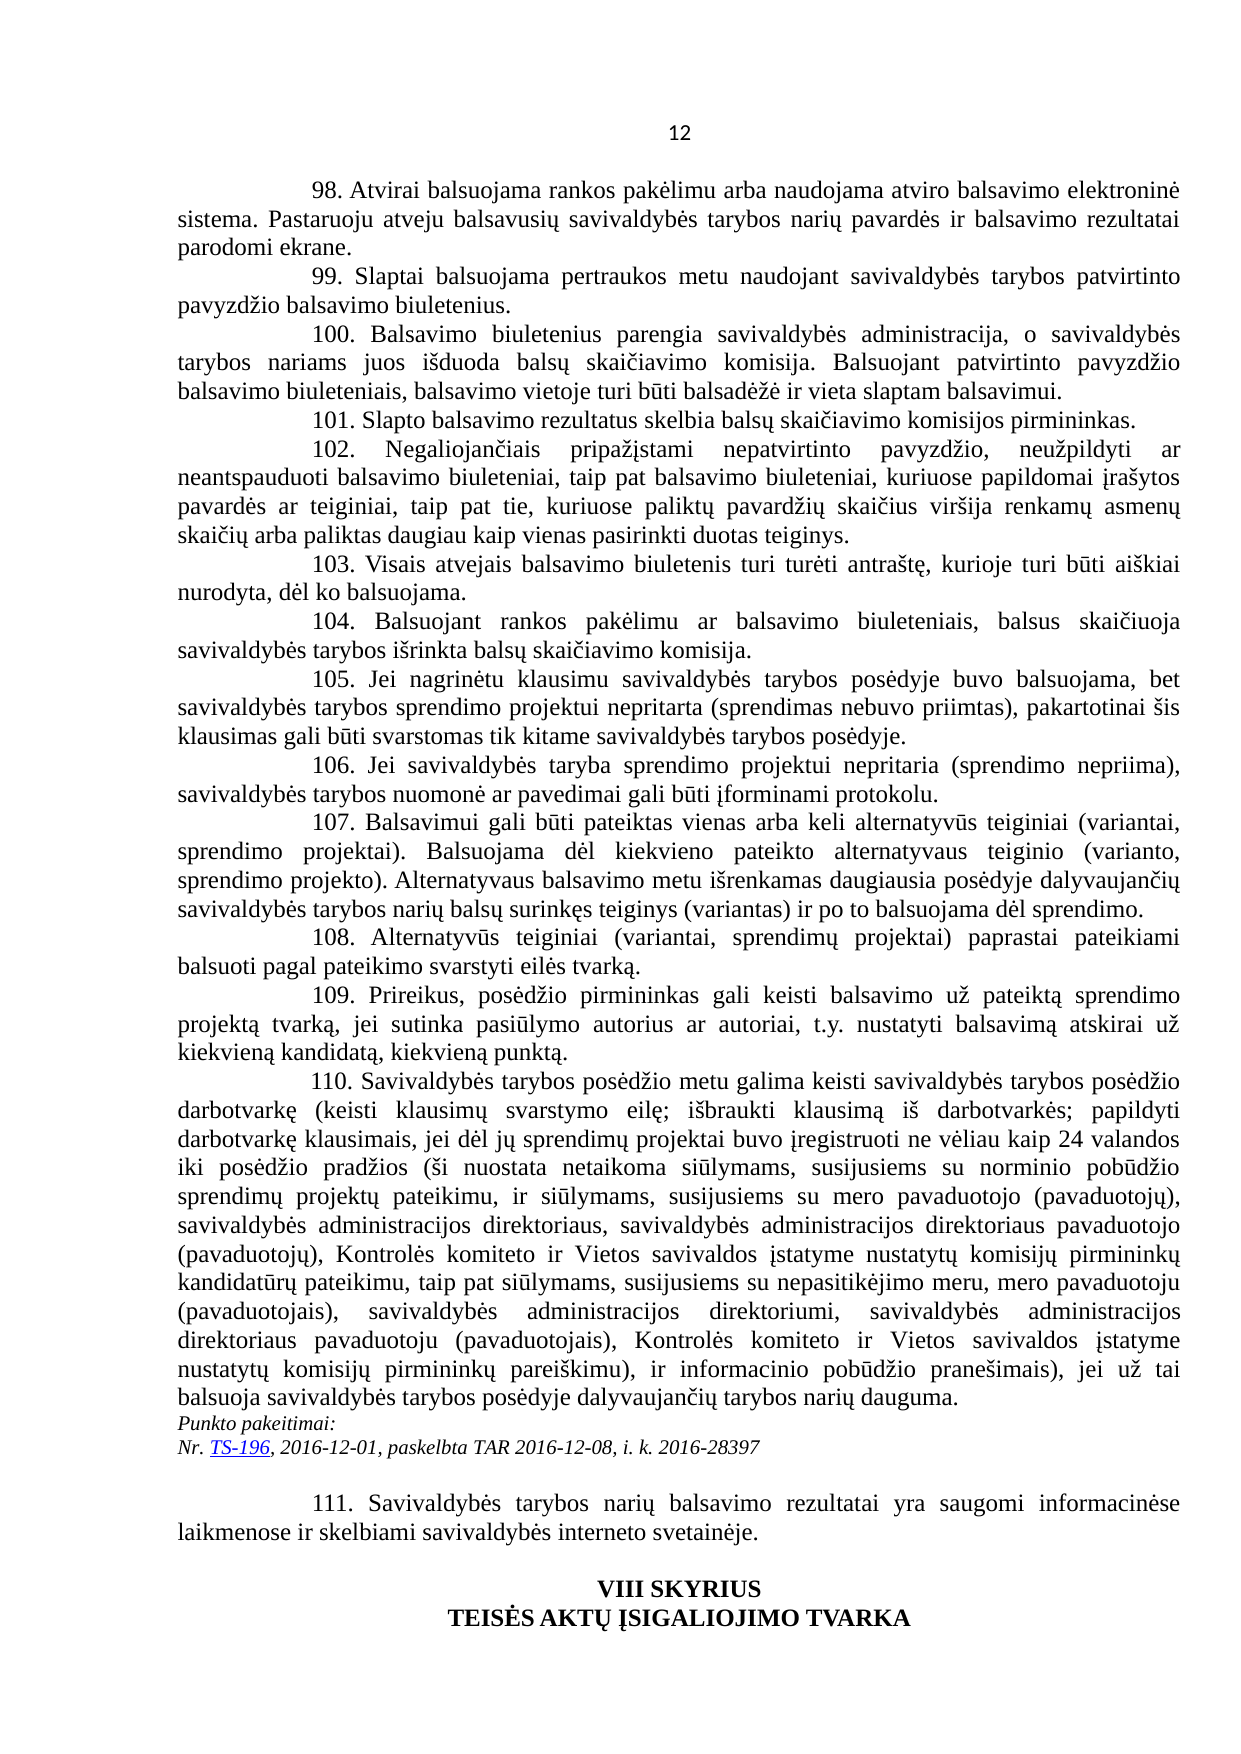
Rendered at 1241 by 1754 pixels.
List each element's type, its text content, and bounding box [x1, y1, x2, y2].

text 110. Savivaldybės tarybos posėdžio metu galima keisti savivaldybės tarybos posėdžio darbotvarkę (keisti klausimų svarstymo eilę; išbraukti klausimą iš darbotvarkės; papildyti darbotvarkę klausimais, jei dėl jų sprendimų projektai buvo įregistruoti ne vėliau kaip 24 valandos iki posėdžio pradžios (ši nuostata netaikoma siūlymams, susijusiems su norminio pobūdžio sprendimų projektų pateikimu, ir siūlymams, susijusiems su mero pavaduotojo (pavaduotojų), savivaldybės administracijos direktoriaus, savivaldybės administracijos direktoriaus pavaduotojo (pavaduotojų), Kontrolės komiteto ir Vietos savivaldos įstatyme nustatytų komisijų pirmininkų kandidatūrų pateikimu, taip pat siūlymams, susijusiems su nepasitikėjimo meru, mero pavaduotoju (pavaduotojais), savivaldybės administracijos direktoriumi, savivaldybės administracijos direktoriaus pavaduotoju (pavaduotojais), Kontrolės komiteto ir Vietos savivaldos įstatyme nustatytų komisijų pirmininkų pareiškimu), ir informacinio pobūdžio pranešimais), jei už tai balsuoja savivaldybės tarybos posėdyje dalyvaujančių tarybos narių dauguma. [177, 1066, 1181, 1411]
text 106. Jei savivaldybės taryba sprendimo projektui nepritaria (sprendimo nepriima), savivaldybės tarybos nuomonė ar pavedimai gali būti įforminami protokolu. [177, 750, 1181, 807]
text 108. Alternatyvūs teiginiai (variantai, sprendimų projektai) paprastai pateikiami balsuoti pagal pateikimo svarstyti eilės tvarką. [177, 922, 1181, 980]
text 100. Balsavimo biuletenius parengia savivaldybės administracija, o savivaldybės tarybos nariams juos išduoda balsų skaičiavimo komisija. Balsuojant patvirtinto pavyzdžio balsavimo biuleteniais, balsavimo vietoje turi būti balsadėžė ir vieta slaptam balsavimui. [177, 319, 1181, 405]
text 104. Balsuojant rankos pakėlimu ar balsavimo biuleteniais, balsus skaičiuoja savivaldybės tarybos išrinkta balsų skaičiavimo komisija. [177, 606, 1181, 664]
text VIII SKYRIUS [177, 1574, 1181, 1603]
text 102. Negaliojančiais pripažįstami nepatvirtinto pavyzdžio, neužpildyti ar neantspauduoti balsavimo biuleteniai, taip pat balsavimo biuleteniai, kuriuose papildomai įrašytos pavardės ar teiginiai, taip pat tie, kuriuose paliktų pavardžių skaičius viršija renkamų asmenų skaičių arba paliktas daugiau kaip vienas pasirinkti duotas teiginys. [177, 434, 1181, 549]
text Punkto pakeitimai: [177, 1411, 1181, 1435]
text 103. Visais atvejais balsavimo biuletenis turi turėti antraštę, kurioje turi būti aiškiai nurodyta, dėl ko balsuojama. [177, 549, 1181, 606]
text 107. Balsavimui gali būti pateiktas vienas arba keli alternatyvūs teiginiai (variantai, sprendimo projektai). Balsuojama dėl kiekvieno pateikto alternatyvaus teiginio (varianto, sprendimo projekto). Alternatyvaus balsavimo metu išrenkamas daugiausia posėdyje dalyvaujančių savivaldybės tarybos narių balsų surinkęs teiginys (variantas) ir po to balsuojama dėl sprendimo. [177, 807, 1181, 922]
text 99. Slaptai balsuojama pertraukos metu naudojant savivaldybės tarybos patvirtinto pavyzdžio balsavimo biuletenius. [177, 261, 1181, 319]
text Nr. TS-196, 2016-12-01, paskelbta TAR 2016-12-08, i. k. 2016-28397 [177, 1435, 1181, 1459]
text 105. Jei nagrinėtu klausimu savivaldybės tarybos posėdyje buvo balsuojama, bet savivaldybės tarybos sprendimo projektui nepritarta (sprendimas nebuvo priimtas), pakartotinai šis klausimas gali būti svarstomas tik kitame savivaldybės tarybos posėdyje. [177, 664, 1181, 750]
text 101. Slapto balsavimo rezultatus skelbia balsų skaičiavimo komisijos pirmininkas. [177, 405, 1181, 434]
text 111. Savivaldybės tarybos narių balsavimo rezultatai yra saugomi informacinėse laikmenose ir skelbiami savivaldybės interneto svetainėje. [177, 1488, 1181, 1546]
text 109. Prireikus, posėdžio pirmininkas gali keisti balsavimo už pateiktą sprendimo projektą tvarką, jei sutinka pasiūlymo autorius ar autoriai, t.y. nustatyti balsavimą atskirai už kiekvieną kandidatą, kiekvieną punktą. [177, 980, 1181, 1066]
text TEISĖS AKTŲ ĮSIGALIOJIMO TVARKA [177, 1603, 1181, 1632]
text 98. Atvirai balsuojama rankos pakėlimu arba naudojama atviro balsavimo elektroninė sistema. Pastaruoju atveju balsavusių savivaldybės tarybos narių pavardės ir balsavimo rezultatai parodomi ekrane. [177, 175, 1181, 261]
